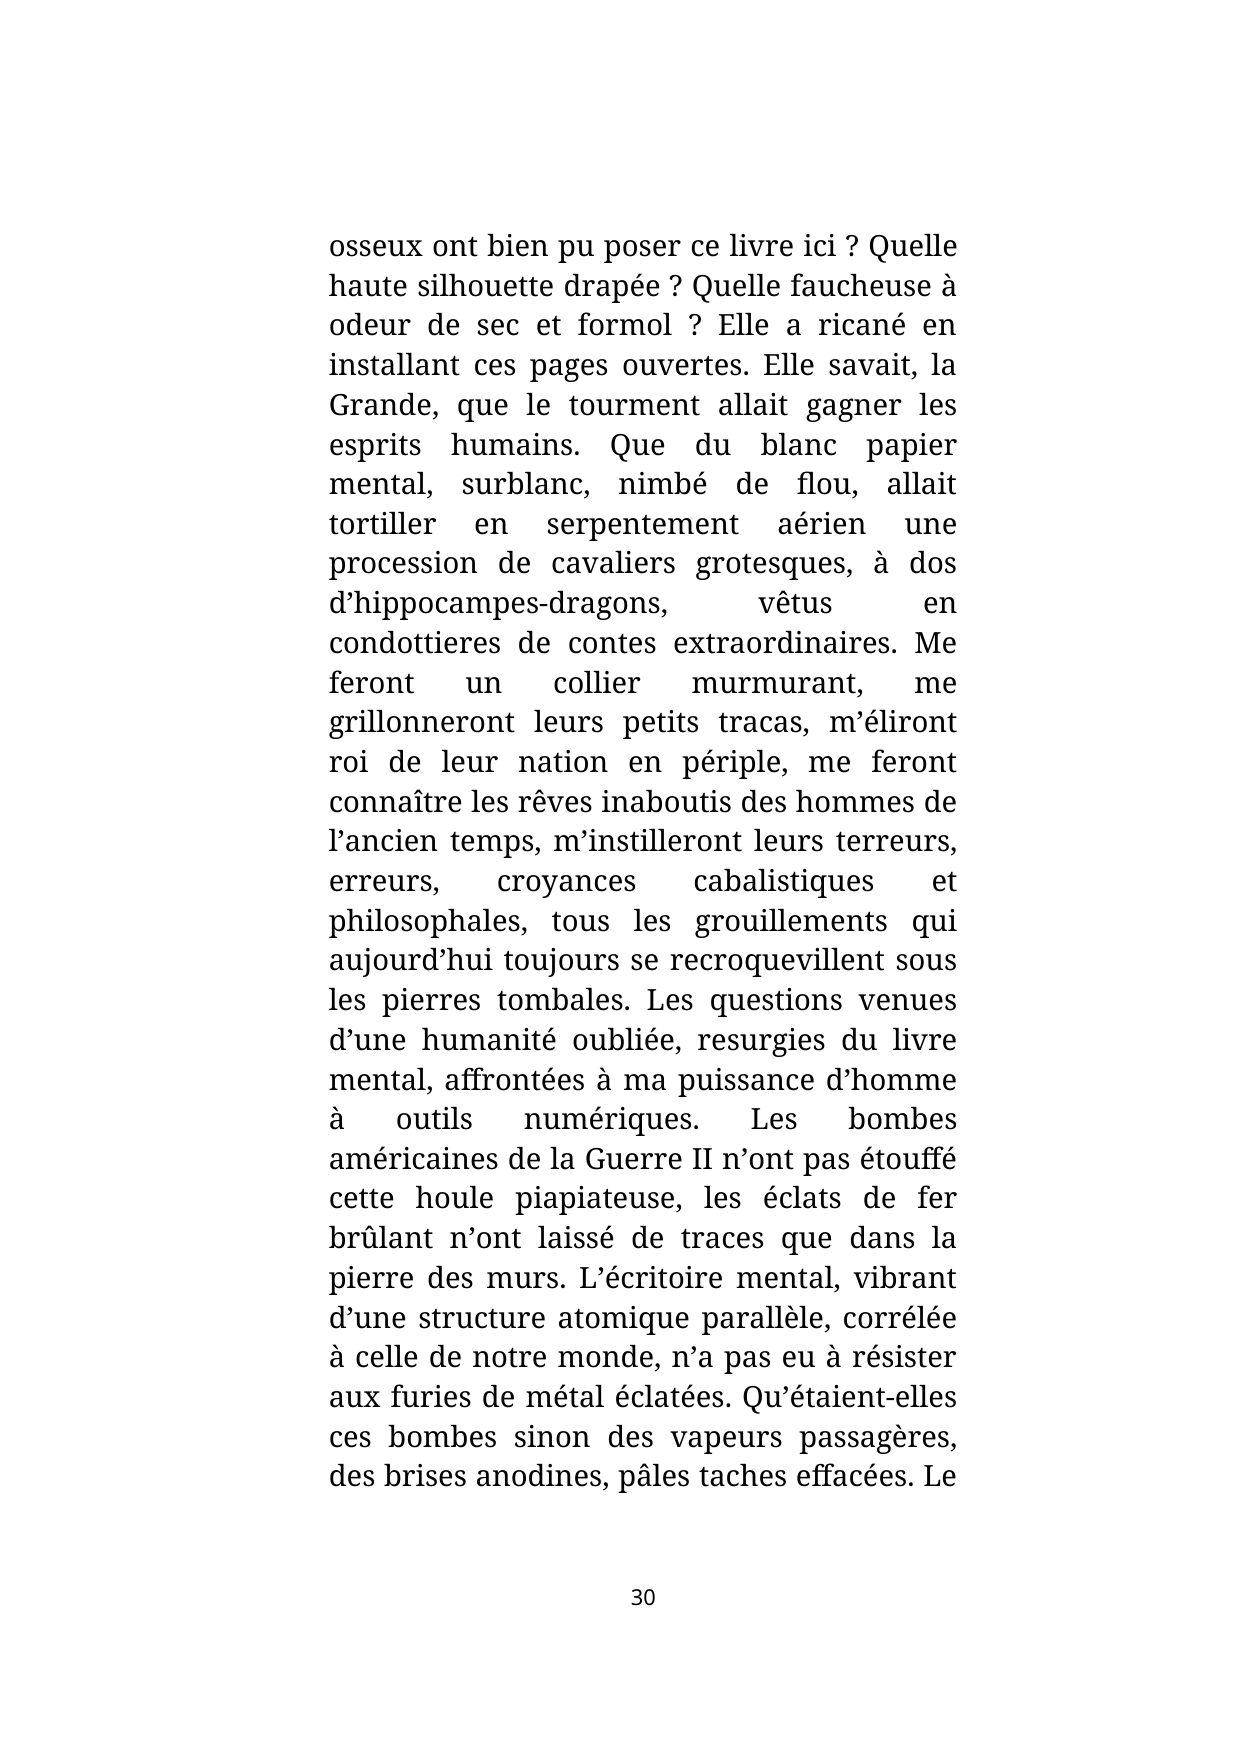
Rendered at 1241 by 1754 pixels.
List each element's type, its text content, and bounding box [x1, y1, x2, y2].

text osseux ont bien pu poser ce livre ici ? Quelle haute silhouette drapée ? Quelle faucheuse à odeur de sec et formol ? Elle a ricané en installant ces pages ouvertes. Elle savait, la Grande, que le tourment allait gagner les esprits humains. Que du blanc papier mental, surblanc, nimbé de flou, allait tortiller en serpentement aérien une procession de cavaliers grotesques, à dos d’hippocampes-dragons, vêtus en condottieres de contes extraordinaires. Me feront un collier murmurant, me grillonneront leurs petits tracas, m’éliront roi de leur nation en périple, me feront connaître les rêves inaboutis des hommes de l’ancien temps, m’instilleront leurs terreurs, erreurs, croyances cabalistiques et philosophales, tous les grouillements qui aujourd’hui toujours se recroquevillent sous les pierres tombales. Les questions venues d’une humanité oubliée, resurgies du livre mental, affrontées à ma puissance d’homme à outils numériques. Les bombes américaines de la Guerre II n’ont pas étouffé cette houle piapiateuse, les éclats de fer brûlant n’ont laissé de traces que dans la pierre des murs. L’écritoire mental, vibrant d’une structure atomique parallèle, corrélée à celle de notre monde, n’a pas eu à résister aux furies de métal éclatées. Qu’étaient-elles ces bombes sinon des vapeurs passagères, des brises anodines, pâles taches effacées. Le [328, 225, 958, 1495]
